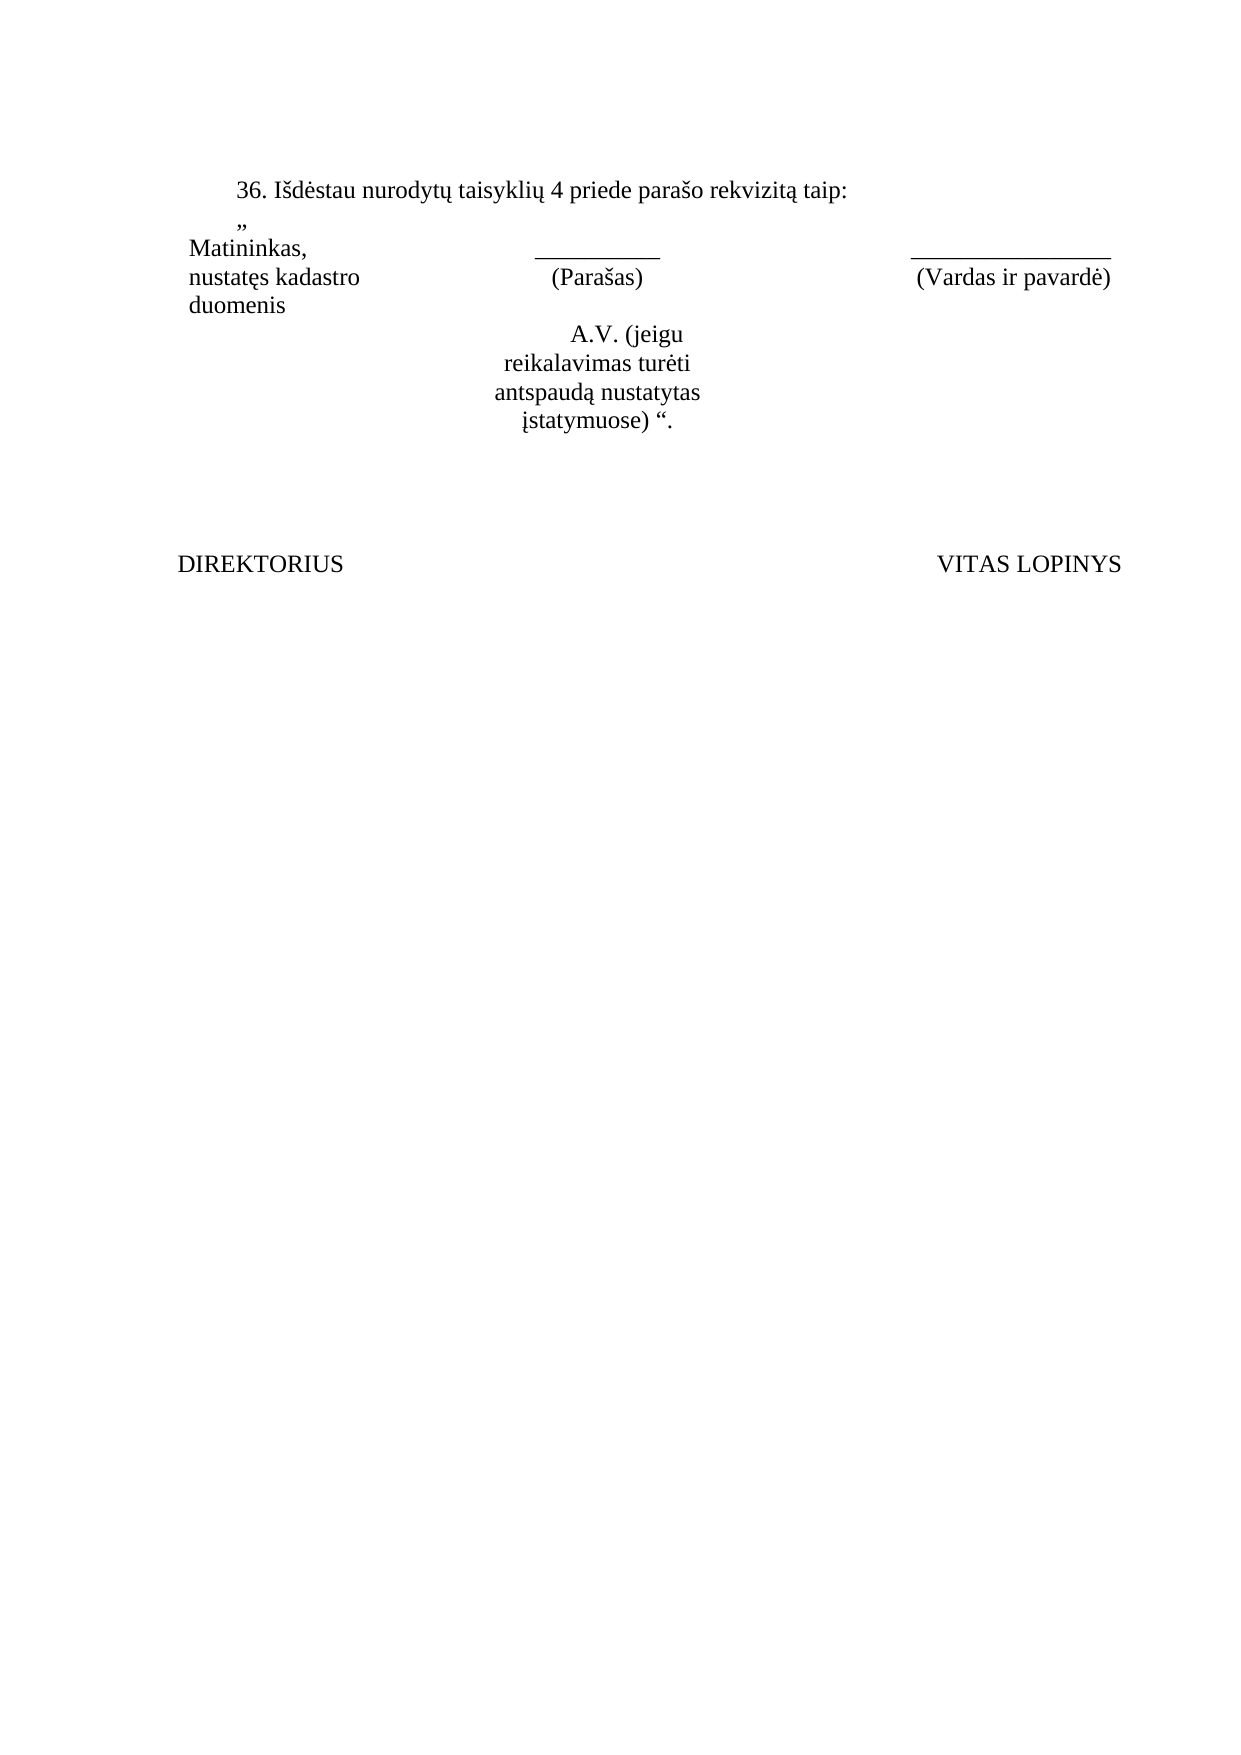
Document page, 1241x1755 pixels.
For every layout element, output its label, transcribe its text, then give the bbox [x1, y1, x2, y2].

text 36. Išdėstau nurodytų taisyklių 4 priede parašo rekvizitą taip: [177, 176, 1122, 204]
table_header ________________ (Vardas ir pavardė) [748, 233, 1122, 319]
table_cell A.V. (jeigu reikalavimas turėti antspaudą nustatytas įstatymuose) “. [446, 319, 748, 434]
text „ [177, 204, 1122, 233]
text Direktorius Vitas Lopinys [177, 549, 1122, 578]
table_header __________ (Parašas) [446, 233, 748, 319]
table_header Matininkas, nustatęs kadastro duomenis [177, 233, 446, 319]
table_cell [748, 319, 1122, 434]
table_cell [177, 319, 446, 434]
